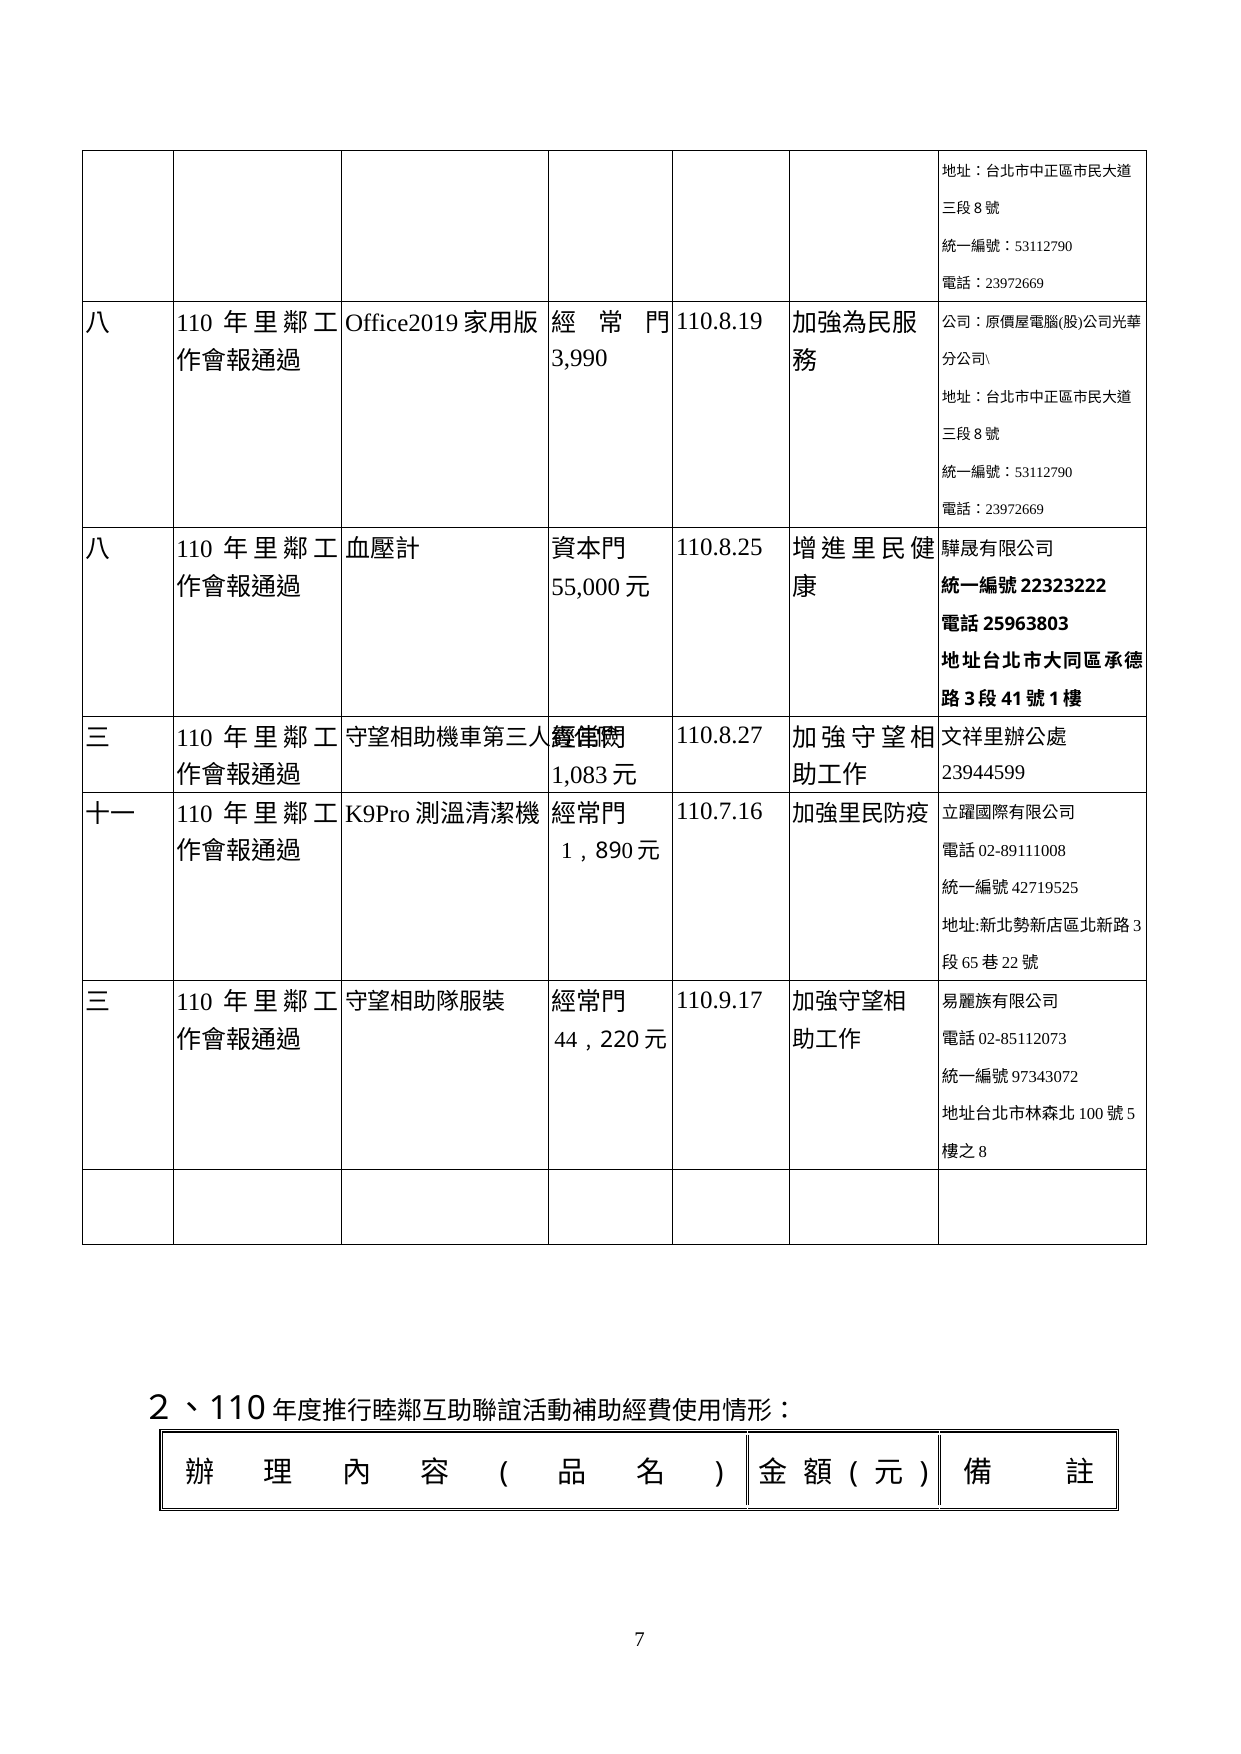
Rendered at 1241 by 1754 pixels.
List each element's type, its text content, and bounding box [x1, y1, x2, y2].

table_cell 110年里鄰工作會報通過 [174, 302, 341, 527]
table_cell 三 [83, 717, 173, 792]
table_cell 110.8.25 [673, 528, 789, 716]
table_cell K9Pro測溫清潔機 [342, 793, 548, 980]
table_header 備註 [940, 1433, 1116, 1507]
table_cell [342, 1170, 548, 1244]
table_cell 加強守望相 助工作 [790, 981, 938, 1169]
table_cell [939, 1170, 1146, 1244]
table_cell 加強里民防疫 [790, 793, 938, 980]
table_cell 血壓計 [342, 528, 548, 716]
table_cell 易麗族有限公司 電話02-85112073 統一編號97343072 地址台北市林森北100號5樓之8 [939, 981, 1146, 1169]
table_cell 經常門 44﹐220元 [549, 981, 672, 1169]
table_cell 110年里鄰工作會報通過 [174, 528, 341, 716]
table_cell 文祥里辦公處 23944599 [939, 717, 1146, 792]
table_cell 經常門 1,083元 [549, 717, 672, 792]
table_header 辦理內容(品名) [163, 1433, 747, 1507]
table_cell 110.8.27 [673, 717, 789, 792]
table_cell [174, 151, 341, 301]
table_cell 經常門3,990 [549, 302, 672, 527]
table_cell 立躍國際有限公司 電話02-89111008 統一編號42719525 地址:新北勢新店區北新路3段65巷22號 [939, 793, 1146, 980]
table_header 金額(元) [747, 1432, 939, 1507]
table_cell 增進里民健康 [790, 528, 938, 716]
table_cell [549, 1170, 672, 1244]
table_cell 八 [83, 302, 173, 527]
text ２、110年度推行睦鄰互助聯誼活動補助經費使用情形： [142, 1381, 1137, 1429]
table_cell 110年里鄰工作會報通過 [174, 793, 341, 980]
table_cell 三 [83, 981, 173, 1169]
table_cell 110年里鄰工作會報通過 [174, 981, 341, 1169]
table_cell [673, 151, 789, 301]
table_cell [673, 1170, 789, 1244]
table_cell 經常門 1﹐890元 [549, 793, 672, 980]
table_cell 公司：原價屋電腦(股)公司光華分公司\ 地址：台北市中正區市民大道三段8號 統一編號：53112790 電話：23972669 [939, 302, 1146, 527]
table_cell [790, 1170, 938, 1244]
table_cell 驊晟有限公司 統一編號22323222 電話25963803 地址台北市大同區承德路3段41號1樓 [939, 528, 1146, 716]
table_cell [174, 1170, 341, 1244]
table_cell 八 [83, 528, 173, 716]
table_cell 十一 [83, 793, 173, 980]
table_cell 加強守望相助工作 [790, 717, 938, 792]
table_cell Office2019家用版 [342, 302, 548, 527]
table_cell 加強為民服 務 [790, 302, 938, 527]
table_cell [83, 1170, 173, 1244]
table_cell 110.8.19 [673, 302, 789, 527]
table_cell 資本門 55,000元 [549, 528, 672, 716]
table_cell 守望相助隊服裝 [342, 981, 548, 1169]
table_cell 110.9.17 [673, 981, 789, 1169]
table_cell [342, 151, 548, 301]
table_cell 守望相助機車第三人責任險 [342, 717, 548, 792]
table_cell [83, 151, 173, 301]
table_cell [549, 151, 672, 301]
table_cell 110年里鄰工作會報通過 [174, 717, 341, 792]
table_cell 110.7.16 [673, 793, 789, 980]
table_cell [790, 151, 938, 301]
table_cell 地址：台北市中正區市民大道三段8號 統一編號：53112790 電話：23972669 [939, 151, 1146, 301]
